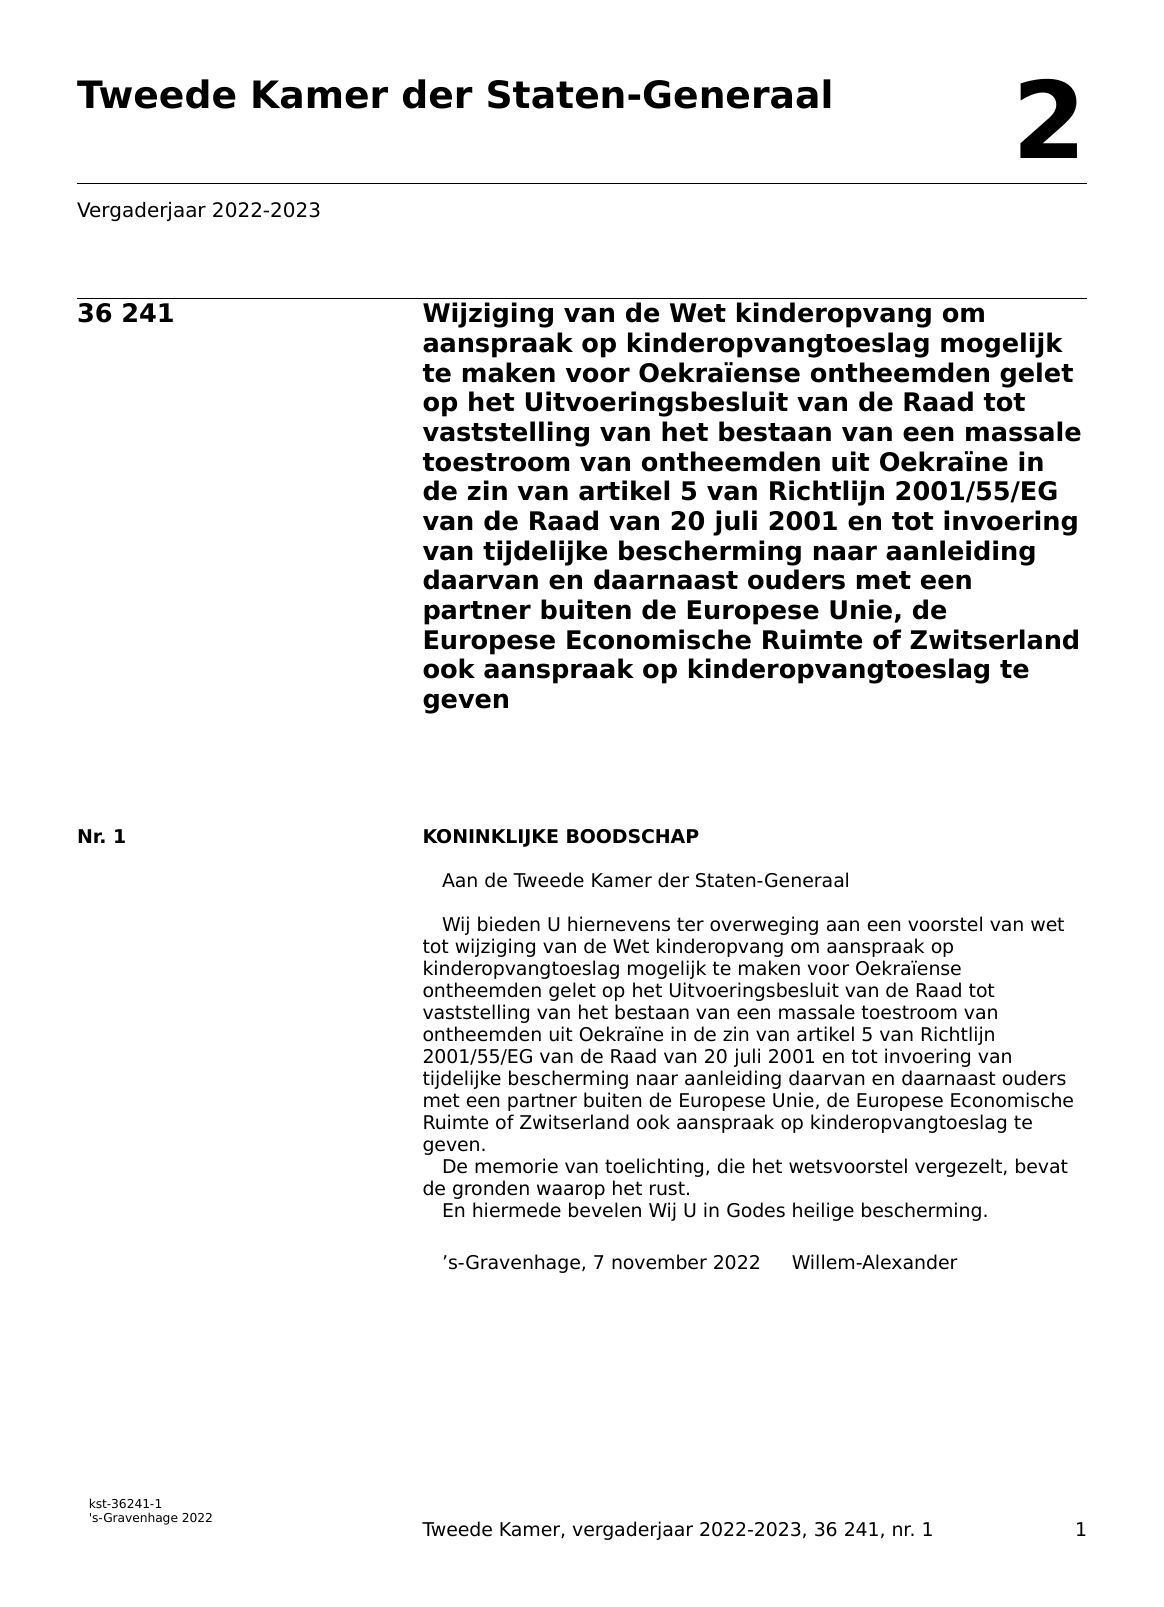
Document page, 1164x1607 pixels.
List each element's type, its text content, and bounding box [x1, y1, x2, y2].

subtitle 36 241 Wijziging van de Wet kinderopvang om aanspraak op kinderopvangtoeslag mogelijk te maken voor Oekraïense ontheemden gelet op het Uitvoeringsbesluit van de Raad tot vaststelling van het bestaan van een massale toestroom van ontheemden uit Oekraïne in de zin van artikel 5 van Richtlijn 2001/55/EG van de Raad van 20 juli 2001 en tot invoering van tijdelijke bescherming naar aanleiding daarvan en daarnaast ouders met een partner buiten de Europese Unie, de Europese Economische Ruimte of Zwitserland ook aanspraak op kinderopvangtoeslag te geven [77, 299, 1087, 714]
text Wij bieden U hiernevens ter overweging aan een voorstel van wet tot wijziging van de Wet kinderopvang om aanspraak op kinderopvangtoeslag mogelijk te maken voor Oekraïense ontheemden gelet op het Uitvoeringsbesluit van de Raad tot vaststelling van het bestaan van een massale toestroom van ontheemden uit Oekraïne in de zin van artikel 5 van Richtlijn 2001/55/EG van de Raad van 20 juli 2001 en tot invoering van tijdelijke bescherming naar aanleiding daarvan en daarnaast ouders met een partner buiten de Europese Unie, de Europese Economische Ruimte of Zwitserland ook aanspraak op kinderopvangtoeslag te geven. [422, 914, 1087, 1156]
table_cell Vergaderjaar 2022-2023 [77, 184, 1087, 298]
table_header 2 [886, 59, 1087, 183]
text En hiermede bevelen Wij U in Godes heilige bescherming. [422, 1200, 1087, 1222]
subtitle Nr. 1 KONINKLIJKE BOODSCHAP [77, 826, 1087, 848]
table_header Tweede Kamer der Staten-Generaal [77, 59, 886, 183]
text De memorie van toelichting, die het wetsvoorstel vergezelt, bevat de gronden waarop het rust. [422, 1156, 1087, 1200]
text kst-36241-1 [88, 1497, 323, 1511]
text 's-Gravenhage 2022 [88, 1511, 323, 1525]
text ’s-Gravenhage, 7 november 2022 Willem-Alexander [422, 1252, 1087, 1274]
text Aan de Tweede Kamer der Staten-Generaal [422, 870, 1087, 892]
